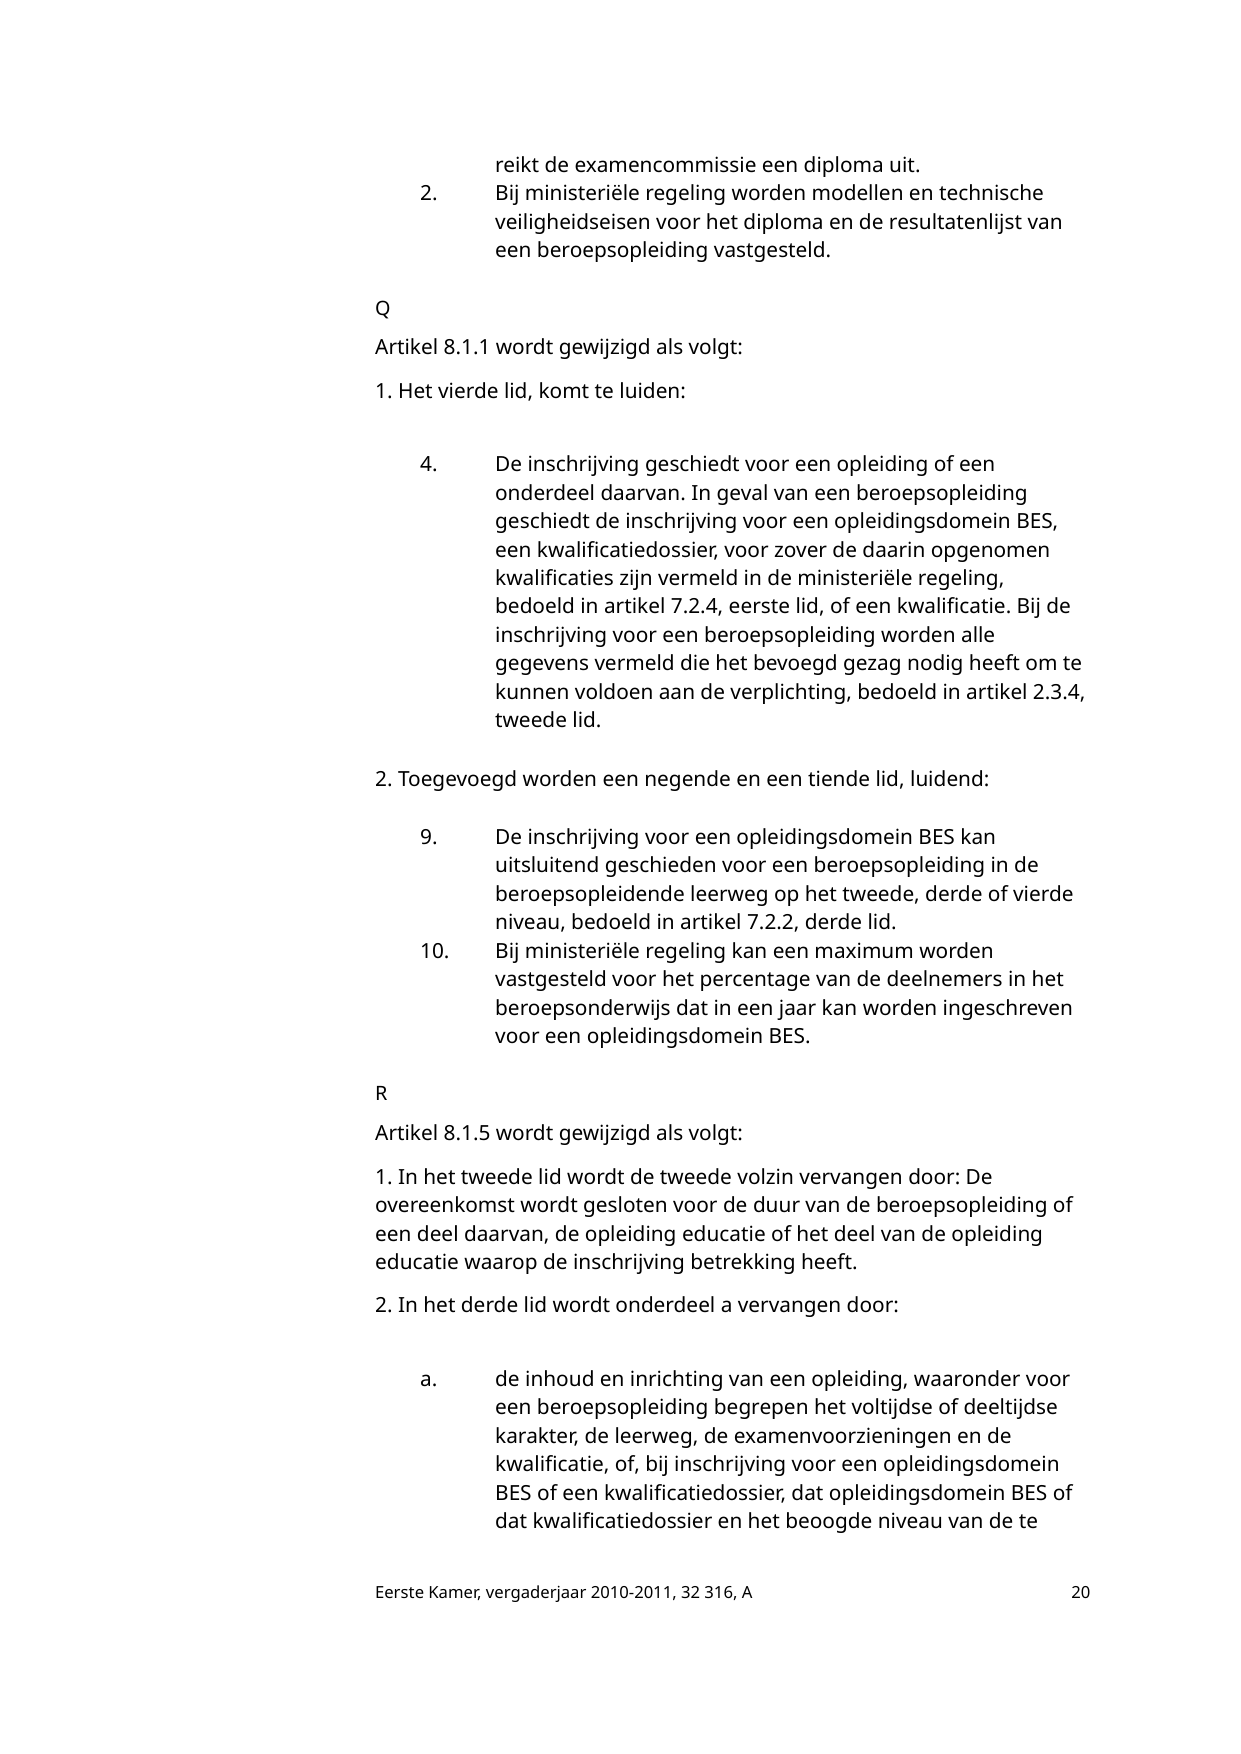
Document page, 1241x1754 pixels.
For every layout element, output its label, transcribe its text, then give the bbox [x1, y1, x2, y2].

text 1. In het tweede lid wordt de tweede volzin vervangen door: De overeenkomst wordt gesloten voor de duur van de beroepsopleiding of een deel daarvan, de opleiding educatie of het deel van de opleiding educatie waarop de inschrijving betrekking heeft. [375, 1162, 1090, 1276]
text Artikel 8.1.1 wordt gewijzigd als volgt: [375, 332, 1090, 361]
text 2. Toegevoegd worden een negende en een tiende lid, luidend: [375, 764, 1090, 792]
list Bij ministeriële regeling worden modellen en technische veiligheidseisen voor het diploma en de resultatenlijst van een beroepsopleiding vastgesteld. [420, 178, 1090, 264]
text Q [375, 294, 1090, 321]
list De inschrijving voor een opleidingsdomein BES kan uitsluitend geschieden voor een beroepsopleiding in de beroepsopleidende leerweg op het tweede, derde of vierde niveau, bedoeld in artikel 7.2.2, derde lid. [420, 822, 1090, 936]
text Artikel 8.1.5 wordt gewijzigd als volgt: [375, 1118, 1090, 1147]
list de inhoud en inrichting van een opleiding, waaronder voor een beroepsopleiding begrepen het voltijdse of deeltijdse karakter, de leerweg, de examenvoorzieningen en de kwalificatie, of, bij inschrijving voor een opleidingsdomein BES of een kwalificatiedossier, dat opleidingsdomein BES of dat kwalificatiedossier en het beoogde niveau van de te [420, 1364, 1090, 1535]
text 2. In het derde lid wordt onderdeel a vervangen door: [375, 1291, 1090, 1319]
list Bij ministeriële regeling kan een maximum worden vastgesteld voor het percentage van de deelnemers in het beroepsonderwijs dat in een jaar kan worden ingeschreven voor een opleidingsdomein BES. [420, 936, 1090, 1050]
text R [375, 1080, 1090, 1107]
list reikt de examencommissie een diploma uit. [420, 150, 1090, 178]
text 1. Het vierde lid, komt te luiden: [375, 376, 1090, 404]
list De inschrijving geschiedt voor een opleiding of een onderdeel daarvan. In geval van een beroepsopleiding geschiedt de inschrijving voor een opleidingsdomein BES, een kwalificatiedossier, voor zover de daarin opgenomen kwalificaties zijn vermeld in de ministeriële regeling, bedoeld in artikel 7.2.4, eerste lid, of een kwalificatie. Bij de inschrijving voor een beroepsopleiding worden alle gegevens vermeld die het bevoegd gezag nodig heeft om te kunnen voldoen aan de verplichting, bedoeld in artikel 2.3.4, tweede lid. [420, 449, 1090, 734]
